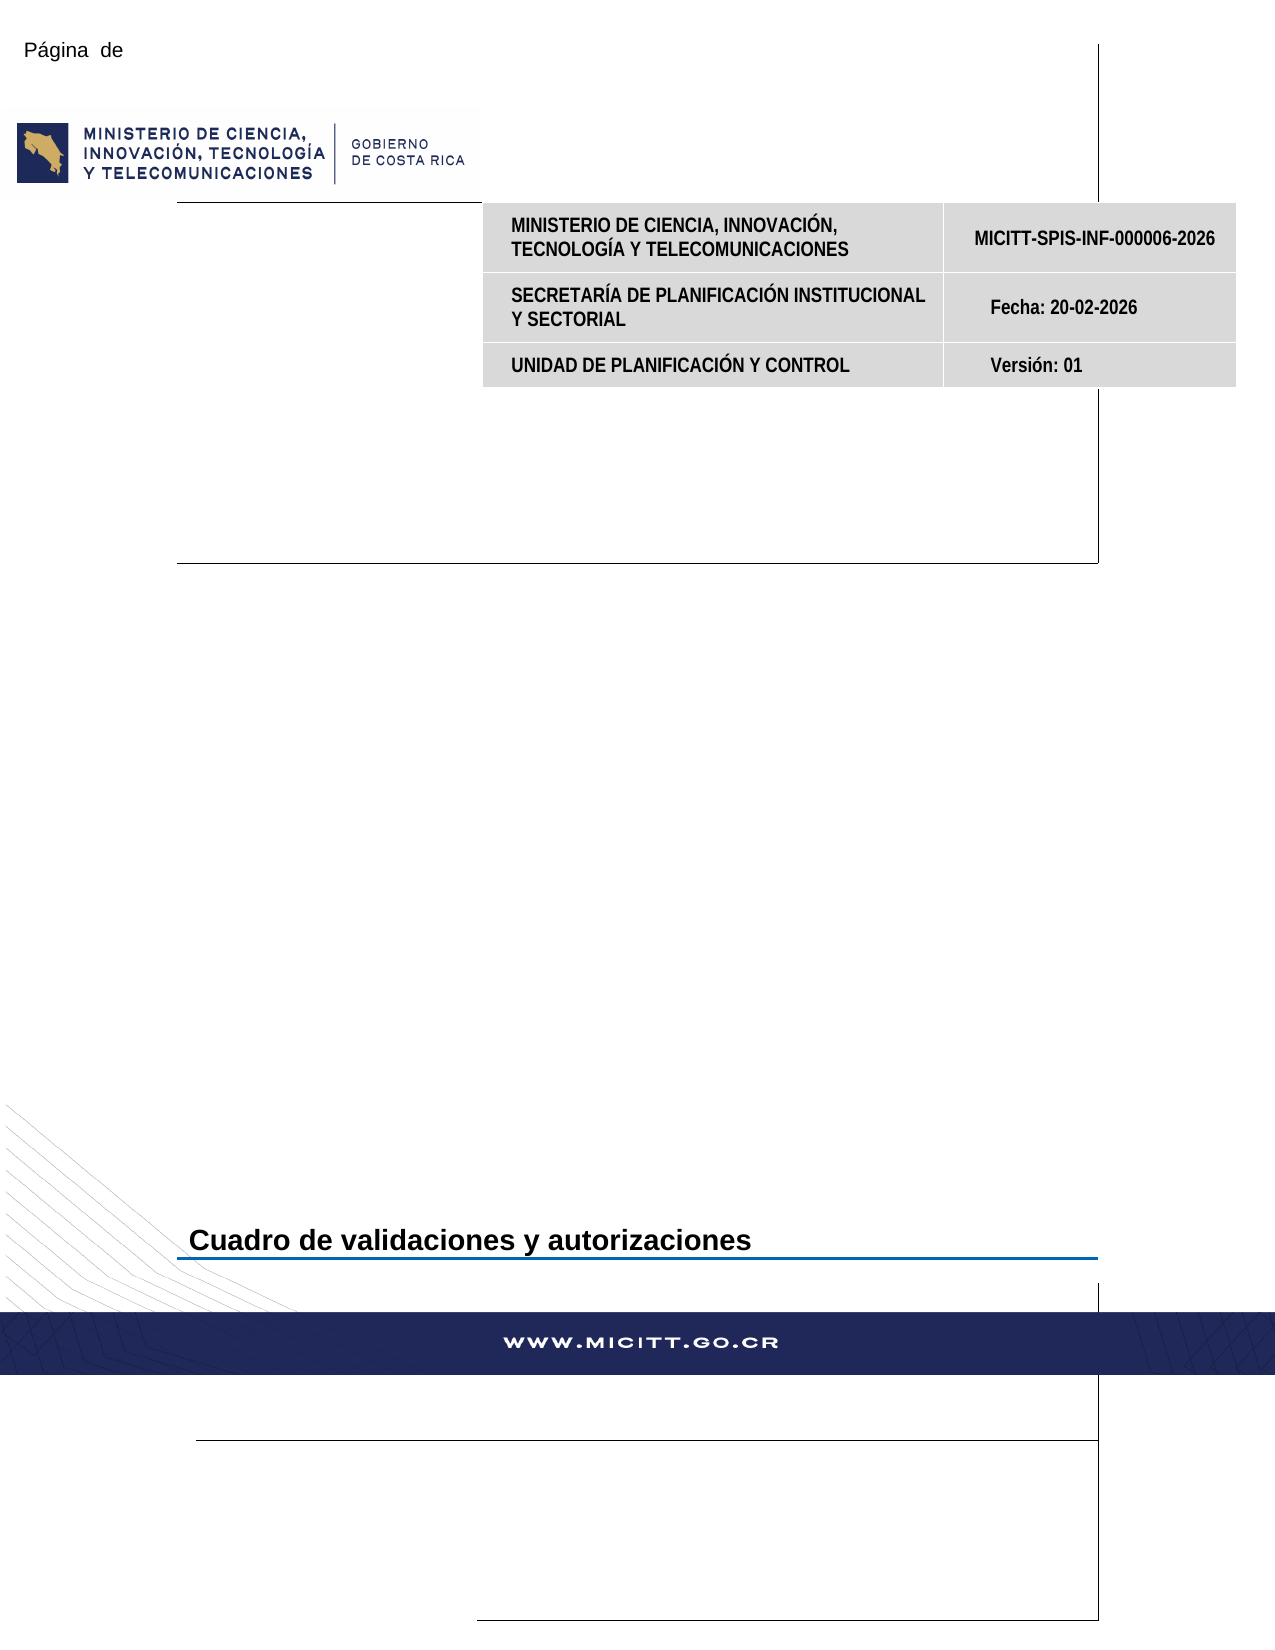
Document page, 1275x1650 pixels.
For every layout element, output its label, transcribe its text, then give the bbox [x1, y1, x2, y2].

table_header Cuadro de validaciones y autorizaciones [177, 1224, 1098, 1257]
